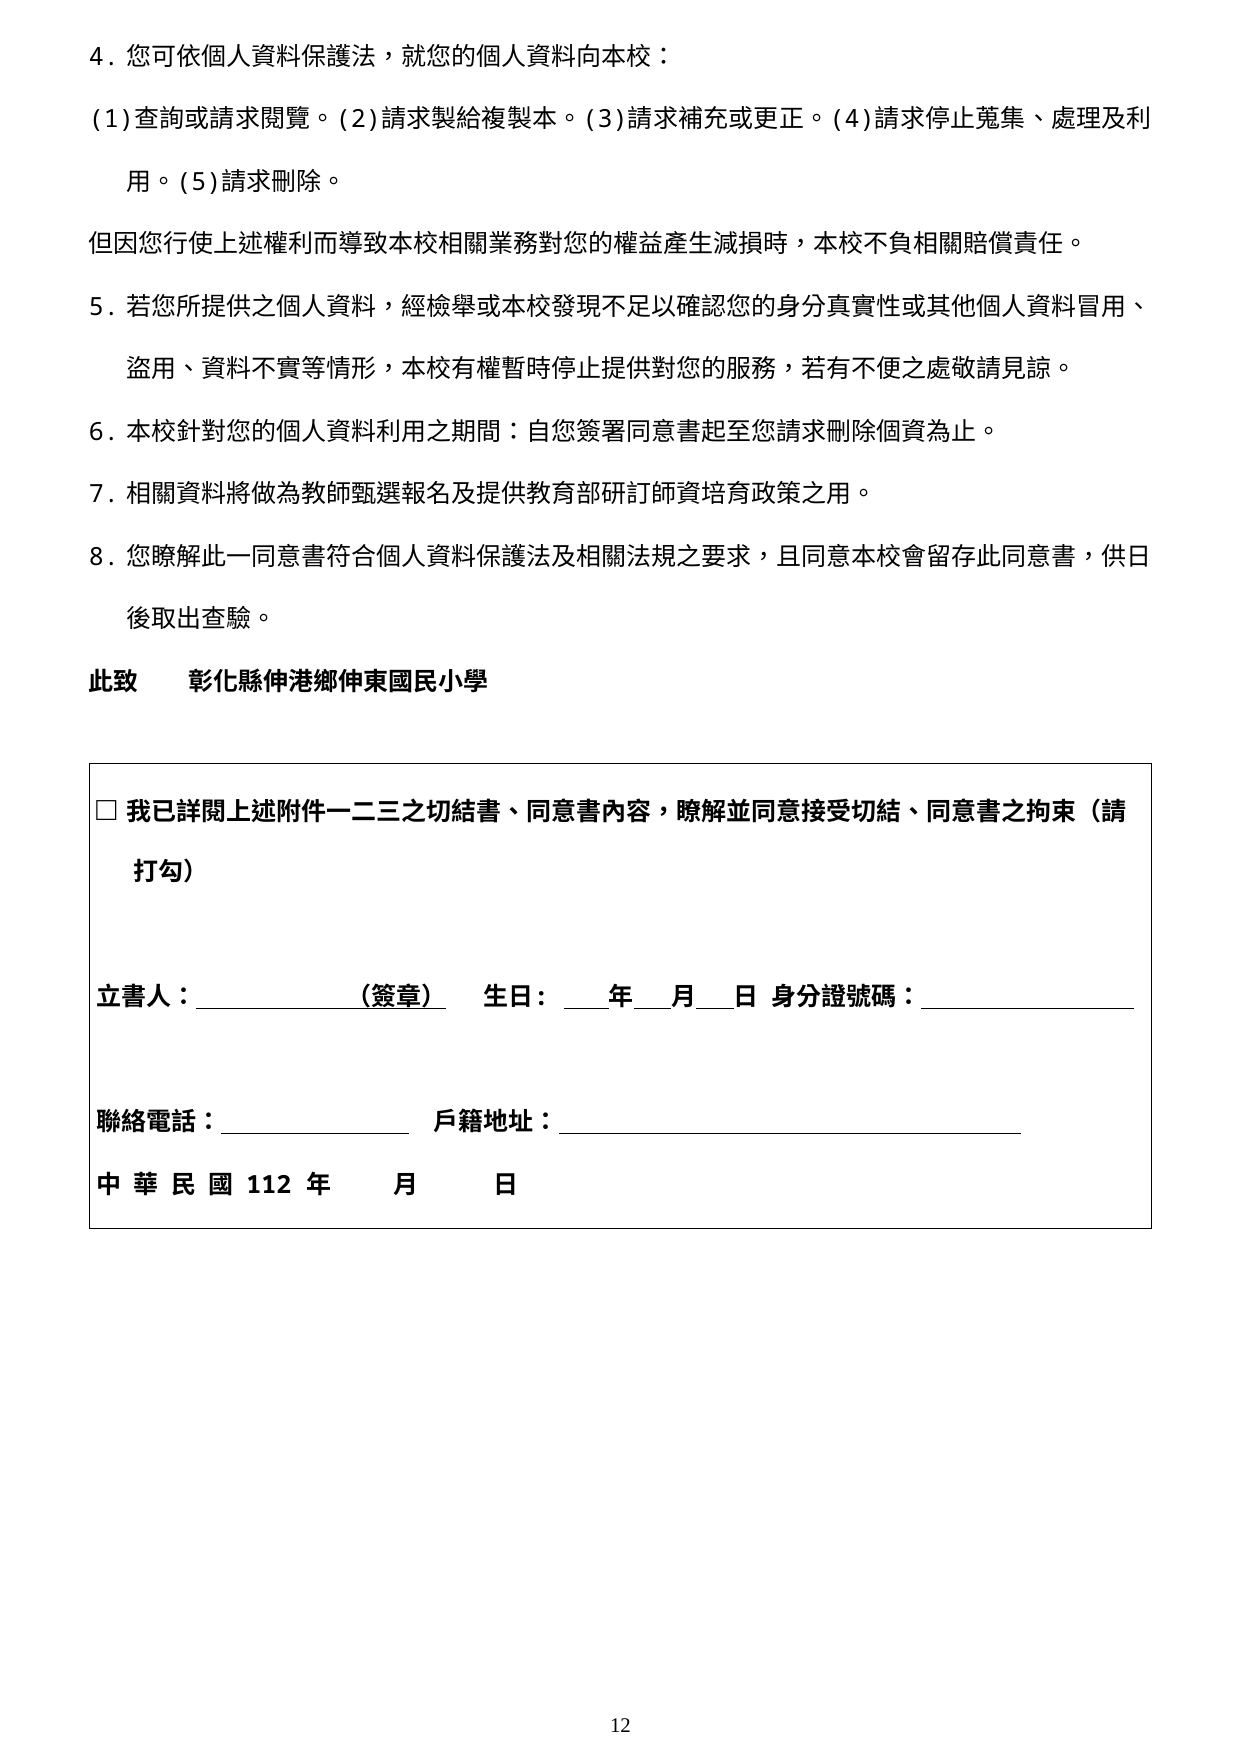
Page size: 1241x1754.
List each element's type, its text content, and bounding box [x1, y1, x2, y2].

text (1)查詢或請求閱覽。(2)請求製給複製本。(3)請求補充或更正。(4)請求停止蒐集、處理及利用。(5)請求刪除。 [89, 75, 1152, 200]
text 聯絡電話： 戶籍地址： [90, 1075, 1151, 1137]
text 但因您行使上述權利而導致本校相關業務對您的權益產生減損時，本校不負相關賠償責任。 [89, 200, 1152, 262]
text 此致 彰化縣伸港鄉伸東國民小學 [89, 637, 1152, 700]
text 5. 若您所提供之個人資料，經檢舉或本校發現不足以確認您的身分真實性或其他個人資料冒用、盜用、資料不實等情形，本校有權暫時停止提供對您的服務，若有不便之處敬請見諒。 [89, 262, 1152, 387]
text 7. 相關資料將做為教師甄選報名及提供教育部研訂師資培育政策之用。 [89, 450, 1152, 512]
text 4. 您可依個人資料保護法，就您的個人資料向本校： [89, 12, 1152, 75]
text 中 華 民 國 112 年 月 日 [90, 1137, 1151, 1228]
text 8. 您瞭解此一同意書符合個人資料保護法及相關法規之要求，且同意本校會留存此同意書，供日後取出查驗。 [89, 512, 1152, 637]
text 6. 本校針對您的個人資料利用之期間：自您簽署同意書起至您請求刪除個資為止。 [89, 387, 1152, 450]
text 立書人： （簽章） 生日: 年 月 日 身分證號碼： [90, 950, 1151, 1016]
list 我已詳閱上述附件一二三之切結書、同意書內容，瞭解並同意接受切結、同意書之拘束（請打勾） [90, 764, 1151, 891]
